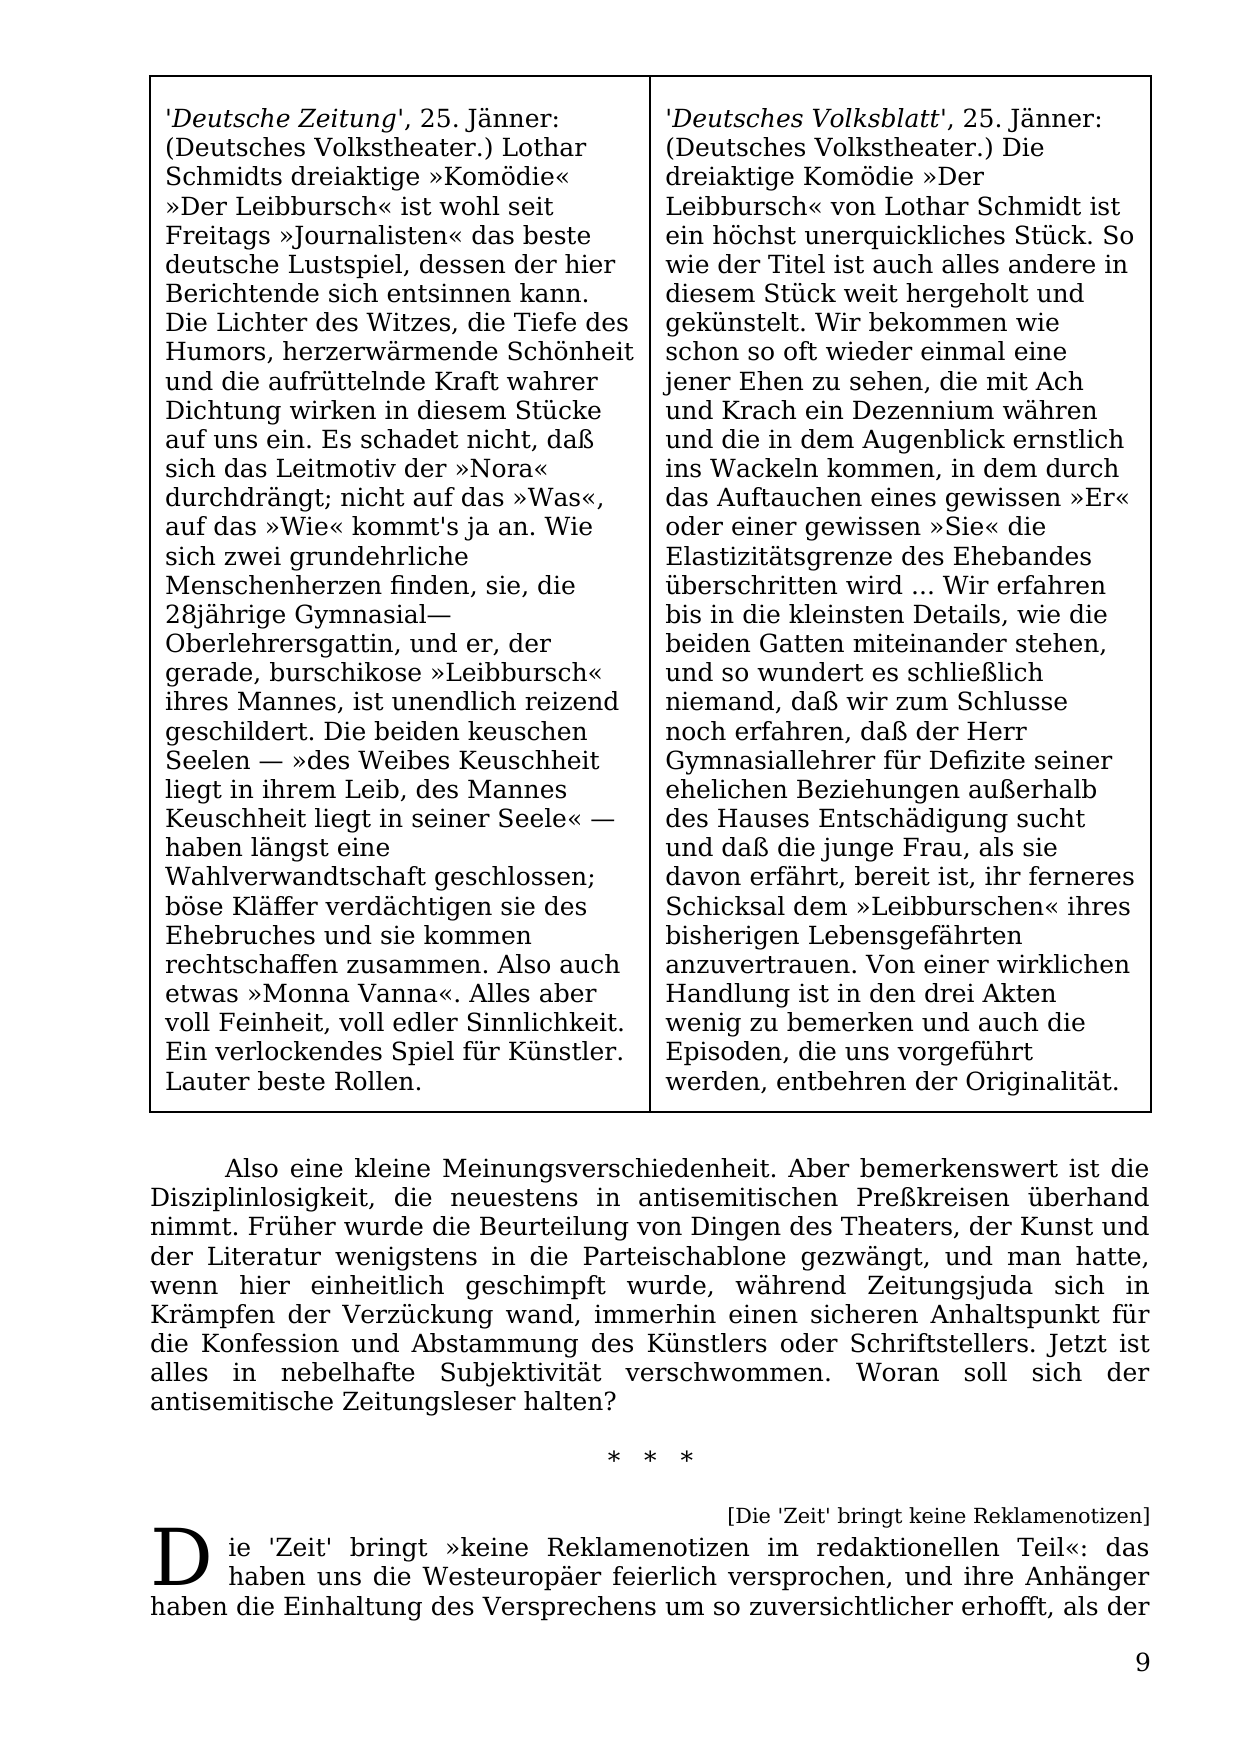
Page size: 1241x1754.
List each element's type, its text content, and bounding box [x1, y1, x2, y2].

table_header 'Deutsches Volksblatt', 25. Jänner:(Deutsches Volkstheater.) Die dreiaktige Komödie »Der Leibbursch« von Lothar Schmidt ist ein höchst unerquickliches Stück. So wie der Titel ist auch alles andere in diesem Stück weit hergeholt und gekünstelt. Wir bekommen wie schon so oft wieder einmal eine jener Ehen zu sehen, die mit Ach und Krach ein Dezennium währen und die in dem Augenblick ernstlich ins Wackeln kommen, in dem durch das Auftauchen eines gewissen »Er« oder einer gewissen »Sie« die Elastizitätsgrenze des Ehebandes überschritten wird ... Wir erfahren bis in die kleinsten Details, wie die beiden Gatten miteinander stehen, und so wundert es schließlich niemand, daß wir zum Schlusse noch erfahren, daß der Herr Gymnasiallehrer für Defizite seiner ehelichen Beziehungen außerhalb des Hauses Entschädigung sucht und daß die junge Frau, als sie davon erfährt, bereit ist, ihr ferneres Schicksal dem »Leibburschen« ihres bisherigen Lebensgefährten anzuvertrauen. Von einer wirklichen Handlung ist in den drei Akten wenig zu bemerken und auch die Episoden, die uns vorgeführt werden, entbehren der Originalität. [651, 77, 1150, 1111]
text Die 'Zeit' bringt »keine Reklamenotizen im redaktionellen Teil«: das haben uns die Westeuropäer feierlich versprochen, und ihre Anhänger haben die Einhaltung des Versprechens um so zuversichtlicher erhofft, als der [150, 1528, 1151, 1621]
text [Die 'Zeit' bringt keine Reklamenotizen] [150, 1504, 1151, 1528]
text * * * [150, 1446, 1151, 1475]
text Also eine kleine Meinungsverschiedenheit. Aber bemerkenswert ist die Disziplinlosigkeit, die neuestens in antisemitischen Preßkreisen überhand nimmt. Früher wurde die Beurteilung von Dingen des Theaters, der Kunst und der Literatur wenigstens in die Parteischablone gezwängt, und man hatte, wenn hier einheitlich geschimpft wurde, während Zeitungsjuda sich in Krämpfen der Verzückung wand, immerhin einen sicheren Anhaltspunkt für die Konfession und Abstammung des Künstlers oder Schriftstellers. Jetzt ist alles in nebelhafte Subjektivität verschwommen. Woran soll sich der antisemitische Zeitungsleser halten? [150, 1154, 1151, 1417]
table_header 'Deutsche Zeitung', 25. Jänner:(Deutsches Volkstheater.) Lothar Schmidts dreiaktige »Komödie« »Der Leibbursch« ist wohl seit Freitags »Journalisten« das beste deutsche Lustspiel, dessen der hier Berichtende sich entsinnen kann. Die Lichter des Witzes, die Tiefe des Humors, herzerwärmende Schönheit und die aufrüttelnde Kraft wahrer Dichtung wirken in diesem Stücke auf uns ein. Es schadet nicht, daß sich das Leitmotiv der »Nora« durchdrängt; nicht auf das »Was«, auf das »Wie« kommt's ja an. Wie sich zwei grundehrliche Menschenherzen finden, sie, die 28jährige Gymnasial—Oberlehrersgattin, und er, der gerade, burschikose »Leibbursch« ihres Mannes, ist unendlich reizend geschildert. Die beiden keuschen Seelen — »des Weibes Keuschheit liegt in ihrem Leib, des Mannes Keuschheit liegt in seiner Seele« — haben längst eine Wahlverwandtschaft geschlossen; böse Kläffer verdächtigen sie des Ehebruches und sie kommen rechtschaffen zusammen. Also auch etwas »Monna Vanna«. Alles aber voll Feinheit, voll edler Sinnlichkeit. Ein verlockendes Spiel für Künstler. Lauter beste Rollen. [151, 77, 649, 1111]
